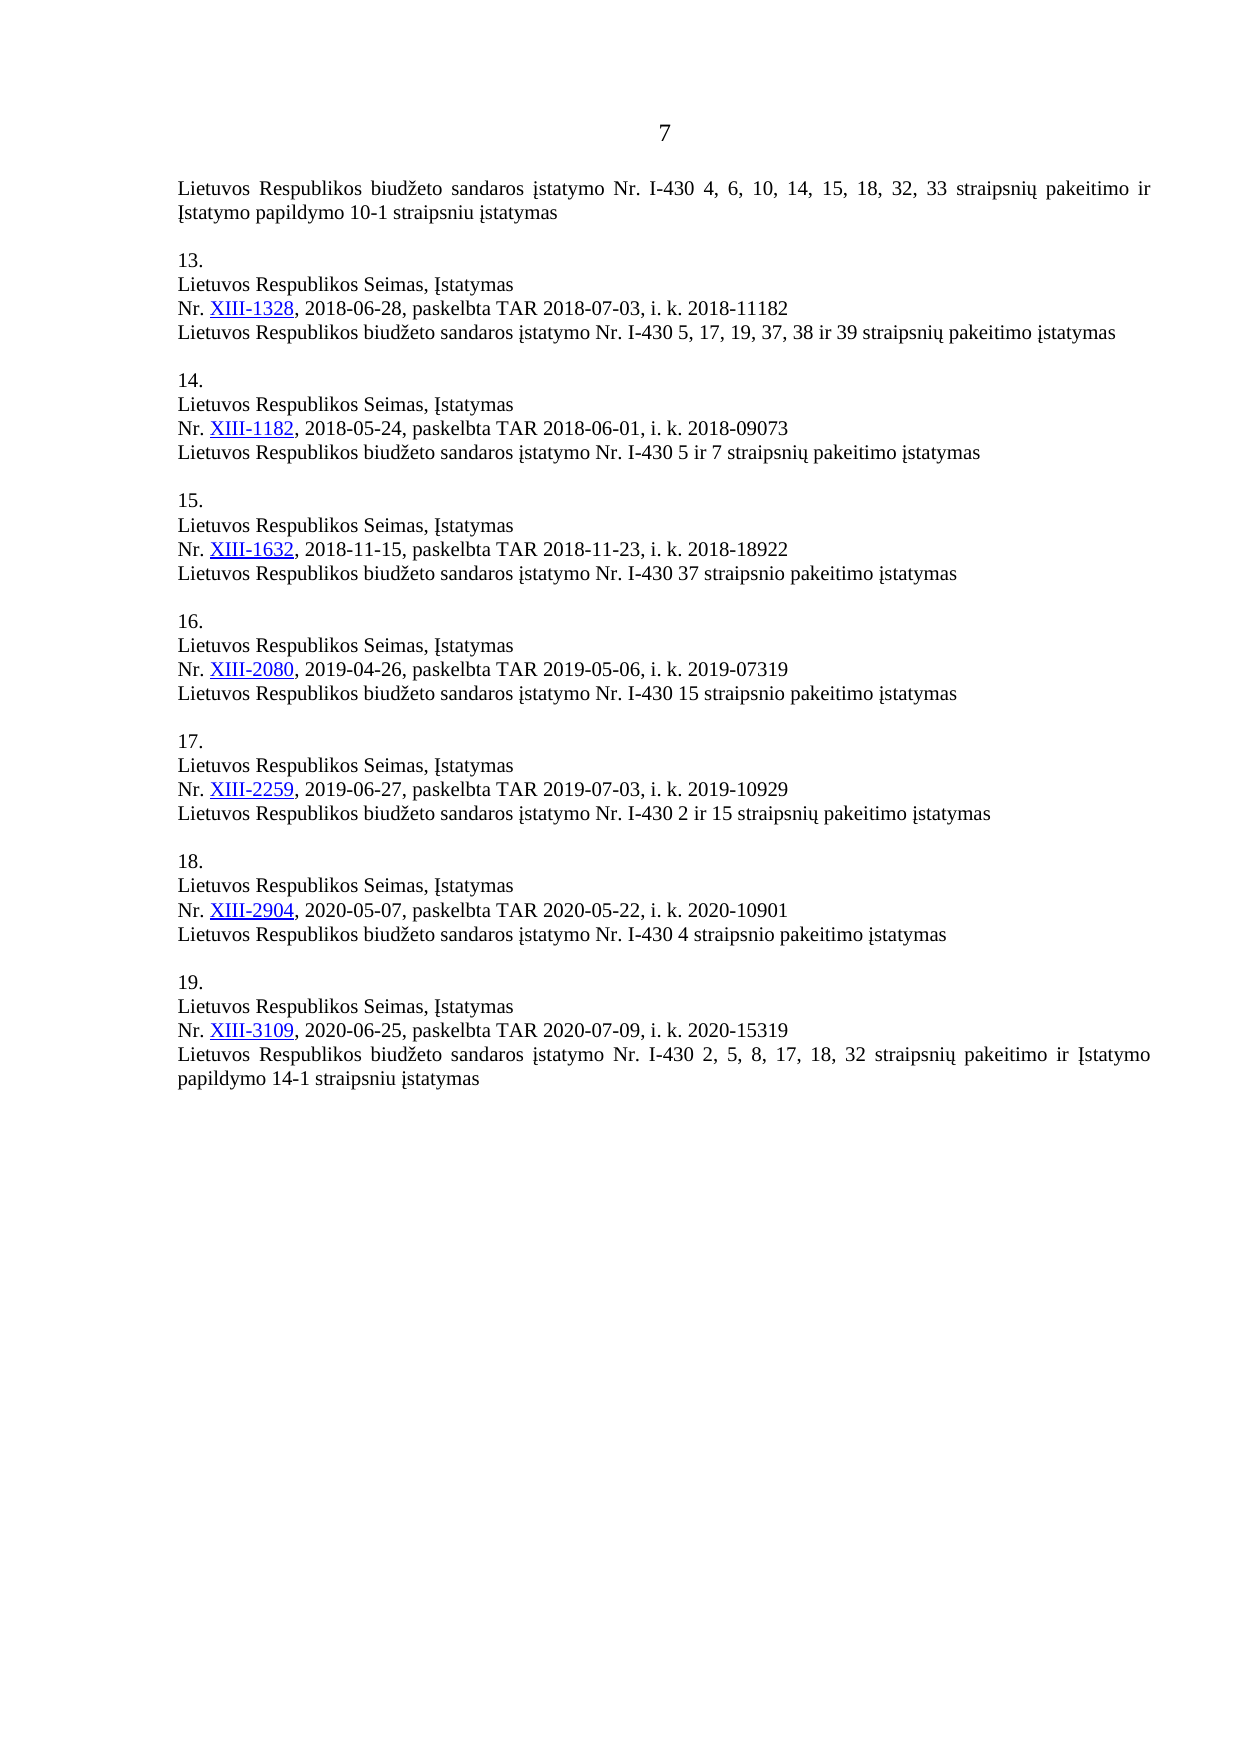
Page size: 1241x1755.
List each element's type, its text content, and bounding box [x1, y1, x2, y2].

text Lietuvos Respublikos biudžeto sandaros įstatymo Nr. I-430 37 straipsnio pakeitimo įstatymas [177, 561, 1152, 585]
text Lietuvos Respublikos Seimas, Įstatymas [177, 512, 1152, 537]
text Nr. XIII-1632, 2018-11-15, paskelbta TAR 2018-11-23, i. k. 2018-18922 [177, 537, 1152, 561]
text Nr. XIII-3109, 2020-06-25, paskelbta TAR 2020-07-09, i. k. 2020-15319 [177, 1018, 1152, 1042]
text Lietuvos Respublikos Seimas, Įstatymas [177, 873, 1152, 897]
text 18. [177, 849, 1152, 873]
text 16. [177, 609, 1152, 633]
text Lietuvos Respublikos biudžeto sandaros įstatymo Nr. I-430 2 ir 15 straipsnių pakeitimo įstatymas [177, 801, 1152, 825]
text Lietuvos Respublikos Seimas, Įstatymas [177, 753, 1152, 777]
text Lietuvos Respublikos biudžeto sandaros įstatymo Nr. I-430 15 straipsnio pakeitimo įstatymas [177, 681, 1152, 705]
text Lietuvos Respublikos Seimas, Įstatymas [177, 994, 1152, 1018]
text 14. [177, 368, 1152, 392]
text 15. [177, 488, 1152, 512]
text Lietuvos Respublikos Seimas, Įstatymas [177, 633, 1152, 657]
text Lietuvos Respublikos biudžeto sandaros įstatymo Nr. I-430 2, 5, 8, 17, 18, 32 straipsnių pakeitimo ir Įstatymo papildymo 14-1 straipsniu įstatymas [177, 1042, 1152, 1090]
text Nr. XIII-2904, 2020-05-07, paskelbta TAR 2020-05-22, i. k. 2020-10901 [177, 897, 1152, 922]
text Lietuvos Respublikos biudžeto sandaros įstatymo Nr. I-430 5 ir 7 straipsnių pakeitimo įstatymas [177, 440, 1152, 464]
text 13. [177, 248, 1152, 272]
text Lietuvos Respublikos biudžeto sandaros įstatymo Nr. I-430 4, 6, 10, 14, 15, 18, 32, 33 straipsnių pakeitimo ir Įstatymo papildymo 10-1 straipsniu įstatymas [177, 176, 1152, 224]
text 19. [177, 970, 1152, 994]
text Nr. XIII-2080, 2019-04-26, paskelbta TAR 2019-05-06, i. k. 2019-07319 [177, 657, 1152, 681]
text Nr. XIII-2259, 2019-06-27, paskelbta TAR 2019-07-03, i. k. 2019-10929 [177, 777, 1152, 801]
text Lietuvos Respublikos Seimas, Įstatymas [177, 392, 1152, 416]
text Nr. XIII-1182, 2018-05-24, paskelbta TAR 2018-06-01, i. k. 2018-09073 [177, 416, 1152, 440]
text 17. [177, 729, 1152, 753]
text Lietuvos Respublikos biudžeto sandaros įstatymo Nr. I-430 5, 17, 19, 37, 38 ir 39 straipsnių pakeitimo įstatymas [177, 320, 1152, 344]
text Lietuvos Respublikos biudžeto sandaros įstatymo Nr. I-430 4 straipsnio pakeitimo įstatymas [177, 922, 1152, 946]
text Lietuvos Respublikos Seimas, Įstatymas [177, 272, 1152, 296]
text Nr. XIII-1328, 2018-06-28, paskelbta TAR 2018-07-03, i. k. 2018-11182 [177, 296, 1152, 320]
